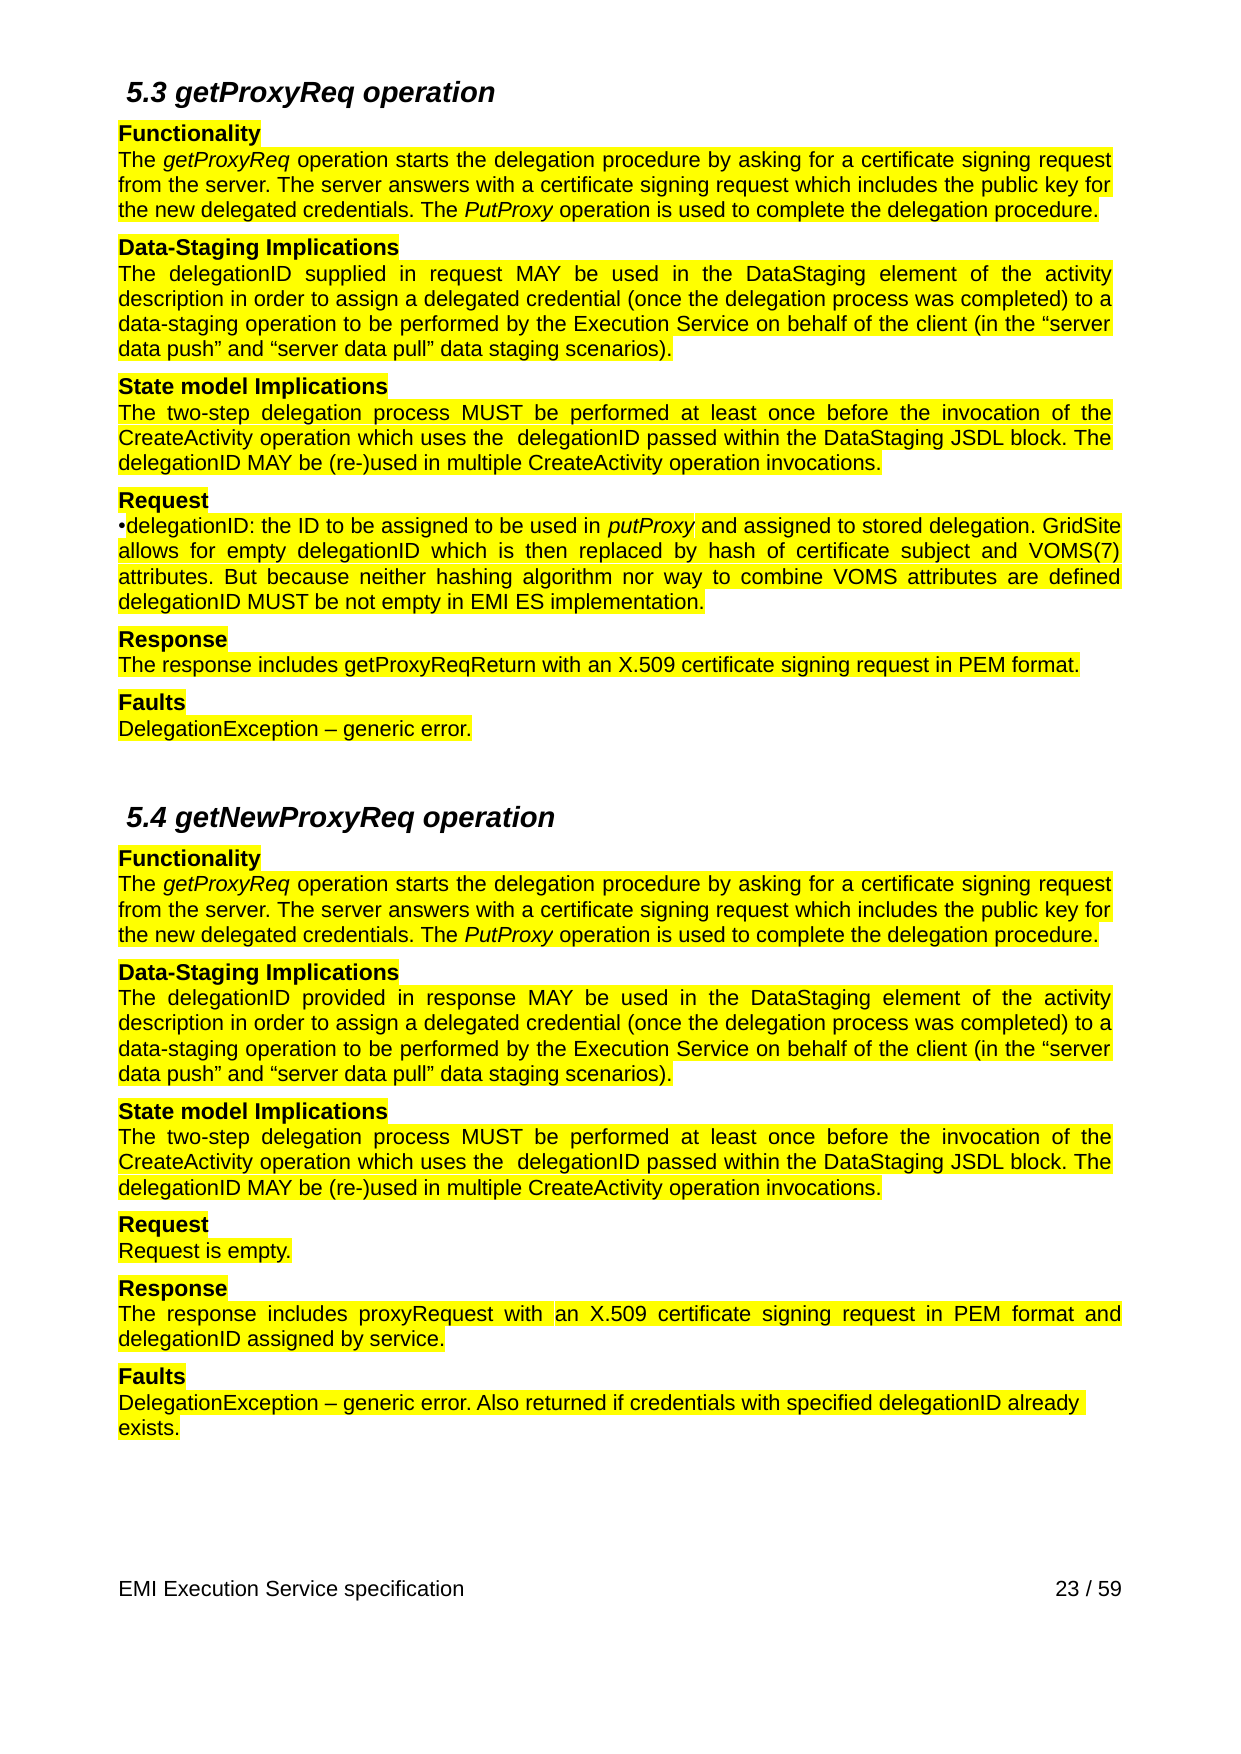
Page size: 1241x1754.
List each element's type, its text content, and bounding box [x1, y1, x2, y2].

list Request [118, 1211, 1122, 1238]
text DelegationException – generic error. [118, 715, 1122, 741]
text Data-Staging Implications [118, 959, 1122, 985]
text The getProxyReq operation starts the delegation procedure by asking for a certificate signing request from the server. The server answers with a certificate signing request which includes the public key for the new delegated credentials. The PutProxy operation is used to complete the delegation procedure. [118, 871, 1113, 947]
list Response [118, 1275, 1122, 1301]
text The delegationID provided in response MAY be used in the DataStaging element of the activity description in order to assign a delegated credential (once the delegation process was completed) to a data-staging operation to be performed by the Execution Service on behalf of the client (in the “server data push” and “server data pull” data staging scenarios). [118, 985, 1113, 1086]
subtitle getProxyReq operation [118, 75, 1122, 108]
text Faults [118, 689, 1122, 715]
text Faults [118, 1363, 1122, 1390]
text The delegationID supplied in request MAY be used in the DataStaging element of the activity description in order to assign a delegated credential (once the delegation process was completed) to a data-staging operation to be performed by the Execution Service on behalf of the client (in the “server data push” and “server data pull” data staging scenarios). [118, 260, 1113, 361]
subtitle getNewProxyReq operation [118, 800, 1122, 833]
list delegationID: the ID to be assigned to be used in putProxy and assigned to stored delegation. GridSite allows for empty delegationID which is then replaced by hash of certificate subject and VOMS(7) attributes. But because neither hashing algorithm nor way to combine VOMS attributes are defined delegationID MUST be not empty in EMI ES implementation. [118, 513, 1122, 614]
text DelegationException – generic error. Also returned if credentials with specified delegationID already exists. [118, 1390, 1122, 1440]
text State model Implications [118, 373, 1122, 399]
text State model Implications [118, 1098, 1122, 1124]
list The response includes getProxyReqReturn with an X.509 certificate signing request in PEM format. [118, 652, 1122, 677]
list Request [118, 487, 1122, 513]
list Functionality [118, 120, 1122, 147]
list Functionality [118, 845, 1122, 871]
text The two-step delegation process MUST be performed at least once before the invocation of the CreateActivity operation which uses the delegationID passed within the DataStaging JSDL block. The delegationID MAY be (re-)used in multiple CreateActivity operation invocations. [118, 1124, 1113, 1200]
text The two-step delegation process MUST be performed at least once before the invocation of the CreateActivity operation which uses the delegationID passed within the DataStaging JSDL block. The delegationID MAY be (re-)used in multiple CreateActivity operation invocations. [118, 399, 1113, 475]
text The getProxyReq operation starts the delegation procedure by asking for a certificate signing request from the server. The server answers with a certificate signing request which includes the public key for the new delegated credentials. The PutProxy operation is used to complete the delegation procedure. [118, 147, 1113, 222]
text Data-Staging Implications [118, 234, 1122, 260]
text Request is empty. [118, 1238, 1122, 1263]
list Response [118, 626, 1122, 652]
list The response includes proxyRequest with an X.509 certificate signing request in PEM format and delegationID assigned by service. [118, 1301, 1122, 1352]
